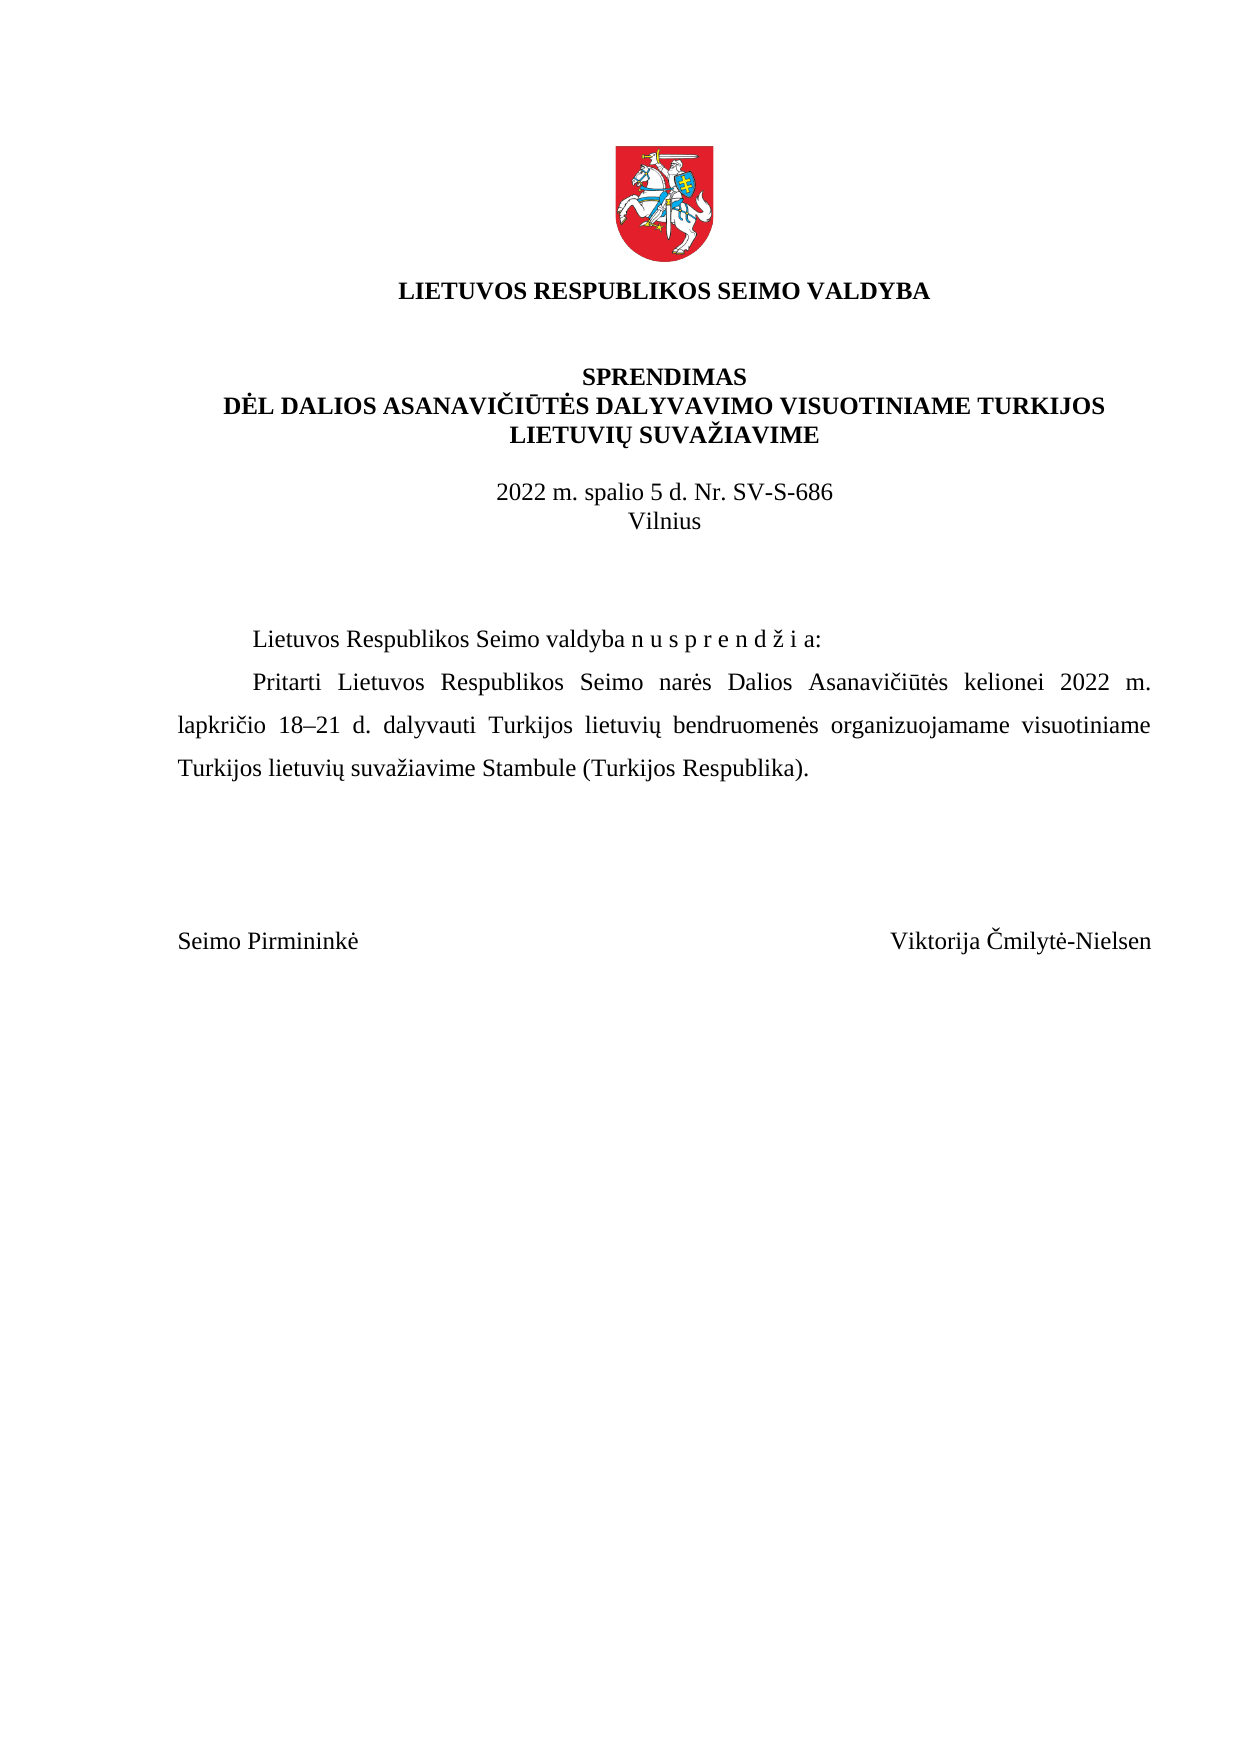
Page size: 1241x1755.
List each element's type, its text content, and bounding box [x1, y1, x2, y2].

text Pritarti Lietuvos Respublikos Seimo narės Dalios Asanavičiūtės kelionei 2022 m. lapkričio 18–21 d. dalyvauti Turkijos lietuvių bendruomenės organizuojamame visuotiniame Turkijos lietuvių suvažiavime Stambule (Turkijos Respublika). [177, 667, 1152, 782]
text Seimo Pirmininkė Viktorija Čmilytė-Nielsen [177, 926, 1152, 954]
text 2022 m. spalio 5 d. Nr. SV-S-686 [177, 477, 1152, 506]
text LIETUVOS RESPUBLIKOS SEIMO VALDYBA [177, 276, 1152, 305]
text DĖL DALIOS ASANAVIČIŪTĖS DALYVAVIMO VISUOTINIAME TURKIJOS LIETUVIŲ SUVAŽIAVIME [177, 391, 1152, 448]
text SPRENDIMAS [177, 362, 1152, 391]
text Vilnius [177, 506, 1152, 535]
text Lietuvos Respublikos Seimo valdyba nusprendžia: [177, 624, 1152, 653]
